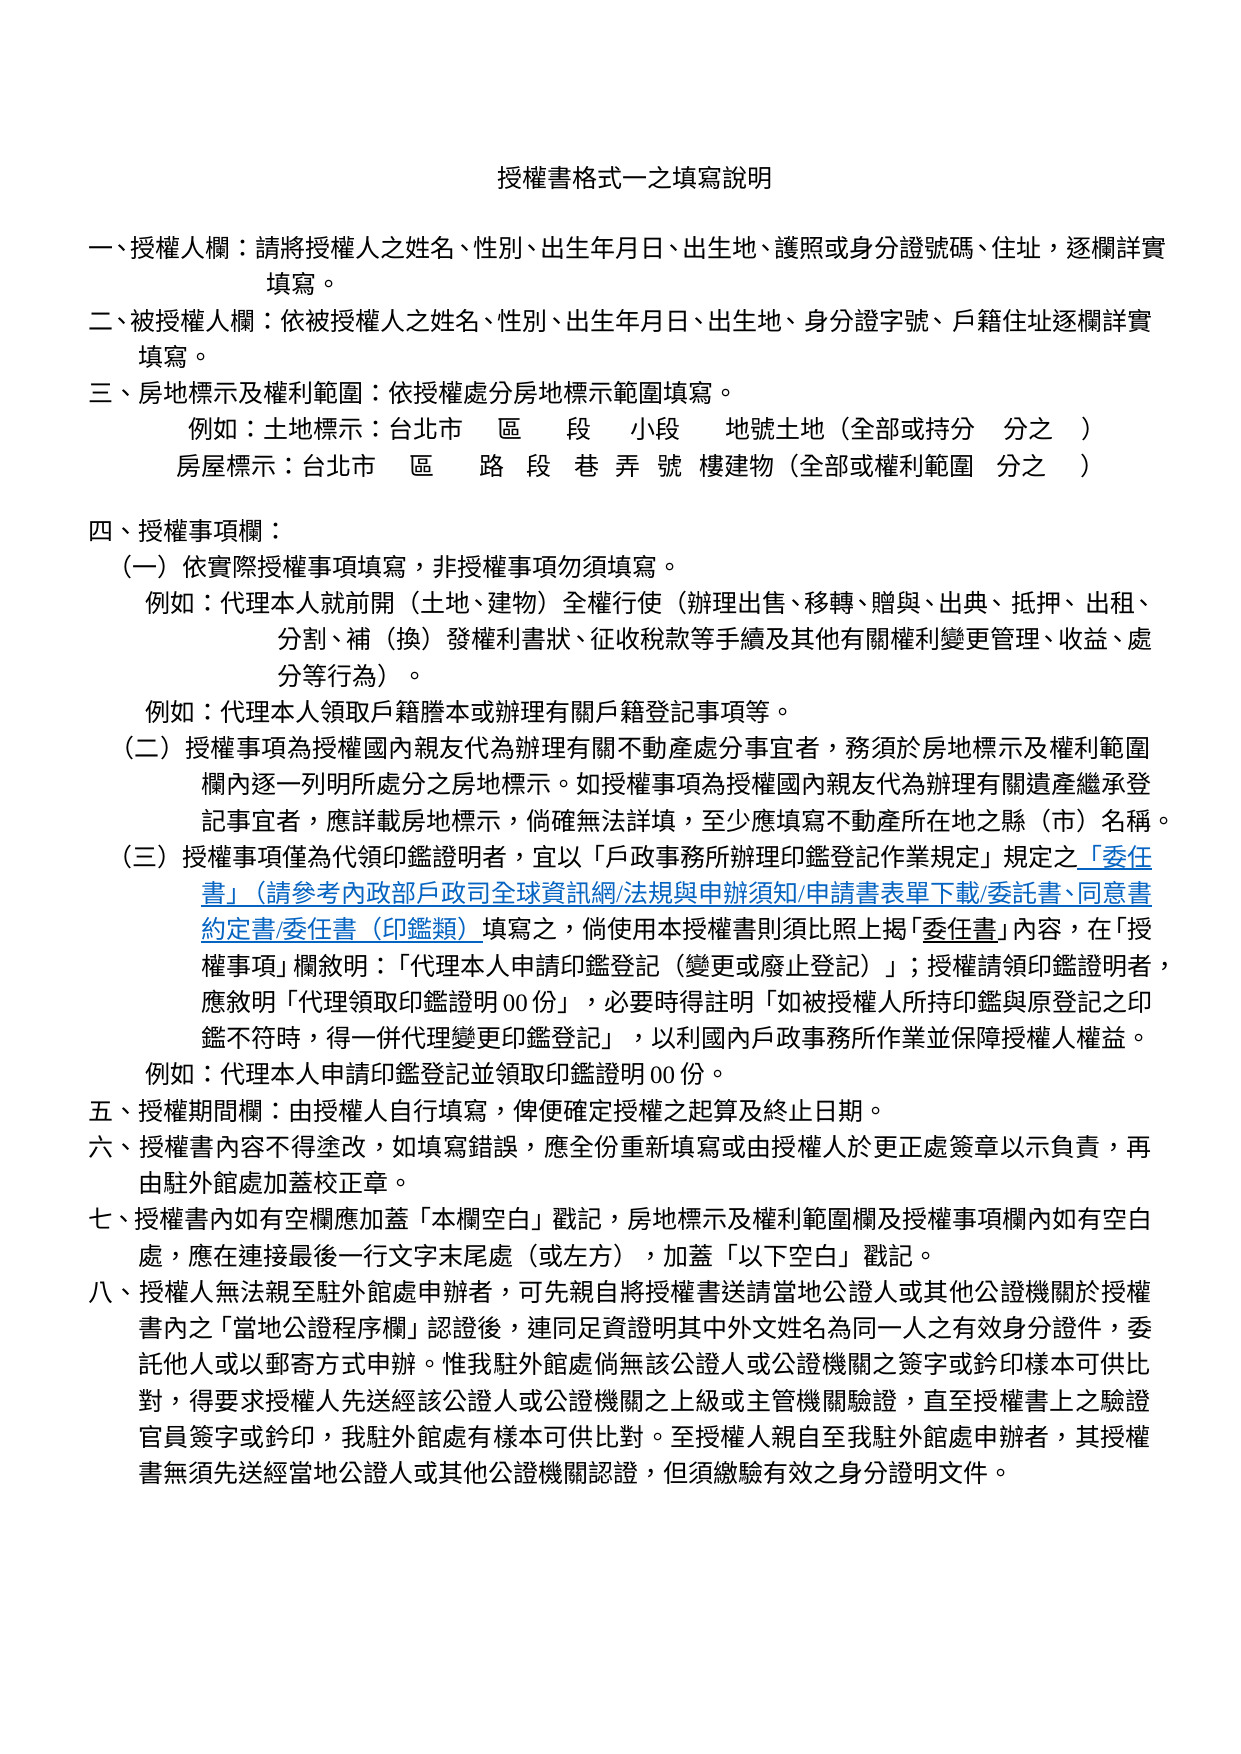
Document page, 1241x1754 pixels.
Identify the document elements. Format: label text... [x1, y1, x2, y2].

text （二）授權事項為授權國內親友代為辦理有關不動產處分事宜者，務須於房地標示及權利範圍欄內逐一列明所處分之房地標示。如授權事項為授權國內親友代為辦理有關遺產繼承登記事宜者，應詳載房地標示，倘確無法詳填，至少應填寫不動產所在地之縣（市）名稱。 [88, 729, 1152, 837]
text 例如：代理本人就前開（土地、建物）全權行使（辦理出售、移轉、贈與、出典、 抵押、 出租、分割、補（換）發權利書狀、征收稅款等手續及其他有關權利變更管理、收益、處分等行為）。 [88, 584, 1152, 692]
text 二、被授權人欄：依被授權人之姓名、性別、出生年月日、出生地、 身分證字號、 戶籍住址逐欄詳實填寫。 [88, 301, 1152, 374]
text 七、授權書內如有空欄應加蓋「本欄空白」戳記，房地標示及權利範圍欄及授權事項欄內如有空白處，應在連接最後一行文字末尾處（或左方），加蓋「以下空白」戳記。 [88, 1200, 1152, 1272]
text 授權書格式一之填寫說明 [88, 158, 1181, 195]
text 五、授權期間欄：由授權人自行填寫，俾便確定授權之起算及終止日期。 [88, 1091, 1092, 1127]
text 八、授權人無法親至駐外館處申辦者，可先親自將授權書送請當地公證人或其他公證機關於授權書內之「當地公證程序欄」認證後，連同足資證明其中外文姓名為同一人之有效身分證件，委託他人或以郵寄方式申辦。惟我駐外館處倘無該公證人或公證機關之簽字或鈐印樣本可供比對，得要求授權人先送經該公證人或公證機關之上級或主管機關驗證，直至授權書上之驗證官員簽字或鈐印，我駐外館處有樣本可供比對。至授權人親自至我駐外館處申辦者，其授權書無須先送經當地公證人或其他公證機關認證，但須繳驗有效之身分證明文件。 [88, 1272, 1152, 1490]
text （一）依實際授權事項填寫，非授權事項勿須填寫。 [88, 547, 1181, 584]
text 三、房地標示及權利範圍：依授權處分房地標示範圍填寫。 [88, 374, 1181, 410]
text 四、授權事項欄： [88, 511, 1181, 547]
text 例如：代理本人申請印鑑登記並領取印鑑證明00份。 [88, 1055, 1181, 1091]
text （三）授權事項僅為代領印鑑證明者，宜以「戶政事務所辦理印鑑登記作業規定」規定之「委任書」（請參考內政部戶政司全球資訊網/法規與申辦須知/申請書表單下載/委託書、同意書、約定書/委任書（印鑑類）填寫之，倘使用本授權書則須比照上揭「委任書」內容，在「授權事項」欄敘明：「代理本人申請印鑑登記（變更或廢止登記）」；授權請領印鑑證明者，應敘明「代理領取印鑑證明00份」，必要時得註明「如被授權人所持印鑑與原登記之印鑑不符時，得一併代理變更印鑑登記」，以利國內戶政事務所作業並保障授權人權益。 [88, 837, 1152, 1055]
text 一、授權人欄：請將授權人之姓名、性別、出生年月日、出生地、護照或身分證號碼、住址，逐欄詳實填寫。 [88, 229, 1167, 301]
text 房屋標示：台北市 區 路 段 巷 弄 號 樓建物（全部或權利範圍 分之 ） [88, 446, 1167, 482]
text 六、授權書內容不得塗改，如填寫錯誤，應全份重新填寫或由授權人於更正處簽章以示負責，再由駐外館處加蓋校正章。 [88, 1127, 1152, 1200]
text 例如：代理本人領取戶籍謄本或辦理有關戶籍登記事項等。 [88, 692, 1181, 729]
text 例如：土地標示：台北市 區 段 小段 地號土地（全部或持分 分之 ） [88, 410, 1152, 446]
